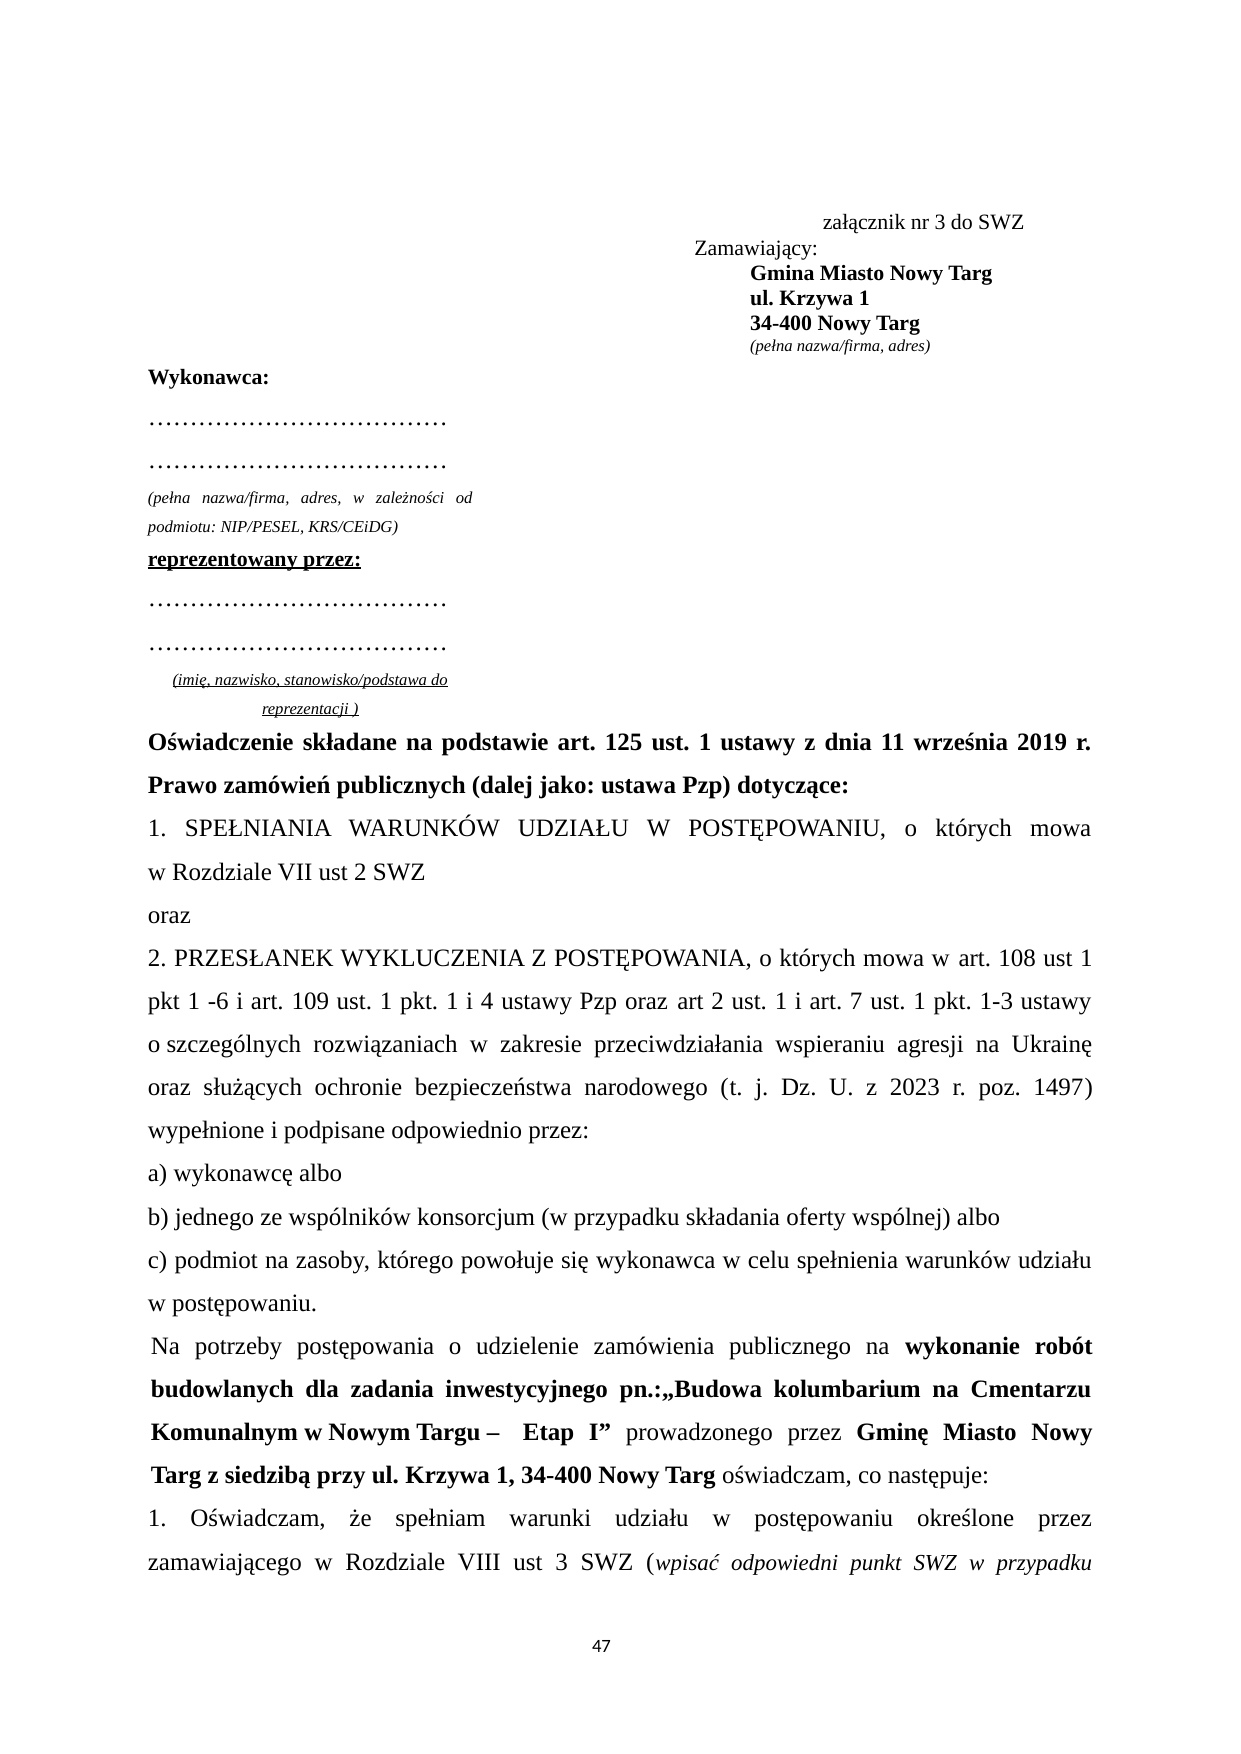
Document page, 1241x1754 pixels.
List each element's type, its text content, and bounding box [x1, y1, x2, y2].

text ……………………………………………………………… [148, 402, 472, 474]
text 1. SPEŁNIANIA WARUNKÓW UDZIAŁU W POSTĘPOWANIU, o których mowa w Rozdziale VII ust 2 SWZ [148, 813, 1093, 885]
text (pełna nazwa/firma, adres, w zależności od podmiotu: NIP/PESEL, KRS/CEiDG) [148, 488, 472, 536]
text reprezentowany przez: [148, 546, 1093, 571]
text załącznik nr 3 do SWZ [694, 209, 1093, 234]
text 34-400 Nowy Targ [750, 310, 1093, 335]
text Oświadczenie składane na podstawie art. 125 ust. 1 ustawy z dnia 11 września 2019 r. Prawo zamówień publicznych (dalej jako: ustawa Pzp) dotyczące: [148, 727, 1093, 799]
text 1. Oświadczam, że spełniam warunki udziału w postępowaniu określone przez zamawiającego w Rozdziale VIII ust 3 SWZ (wpisać odpowiedni punkt SWZ w przypadku [148, 1503, 1093, 1575]
text 2. PRZESŁANEK WYKLUCZENIA Z POSTĘPOWANIA, o których mowa w art. 108 ust 1 pkt 1 -6 i art. 109 ust. 1 pkt. 1 i 4 ustawy Pzp oraz art 2 ust. 1 i art. 7 ust. 1 pkt. 1-3 ustawy o szczególnych rozwiązaniach w zakresie przeciwdziałania wspieraniu agresji na Ukrainę oraz służących ochronie bezpieczeństwa narodowego (t. j. Dz. U. z 2023 r. poz. 1497) wypełnione i podpisane odpowiednio przez: [148, 943, 1093, 1144]
text c) podmiot na zasoby, którego powołuje się wykonawca w celu spełnienia warunków udziału w postępowaniu. [148, 1245, 1093, 1317]
text b) jednego ze wspólników konsorcjum (w przypadku składania oferty wspólnej) albo [148, 1202, 1093, 1230]
text Na potrzeby postępowania o udzielenie zamówienia publicznego na wykonanie robót budowlanych dla zadania inwestycyjnego pn.:„Budowa kolumbarium na Cmentarzu Komunalnym w Nowym Targu – Etap I” prowadzonego przez Gminę Miasto Nowy Targ z siedzibą przy ul. Krzywa 1, 34-400 Nowy Targ oświadczam, co następuje: [151, 1331, 1093, 1489]
text ……………………………………………………………… [148, 583, 472, 655]
text (pełna nazwa/firma, adres) [750, 335, 1093, 354]
text Gmina Miasto Nowy Targ [750, 260, 1093, 285]
text ul. Krzywa 1 [750, 285, 1093, 310]
text oraz [148, 900, 1093, 928]
text a) wykonawcę albo [148, 1158, 1093, 1187]
text Wykonawca: [148, 364, 1093, 389]
text (imię, nazwisko, stanowisko/podstawa do reprezentacji ) [148, 670, 472, 718]
text Zamawiający: [694, 234, 1093, 260]
